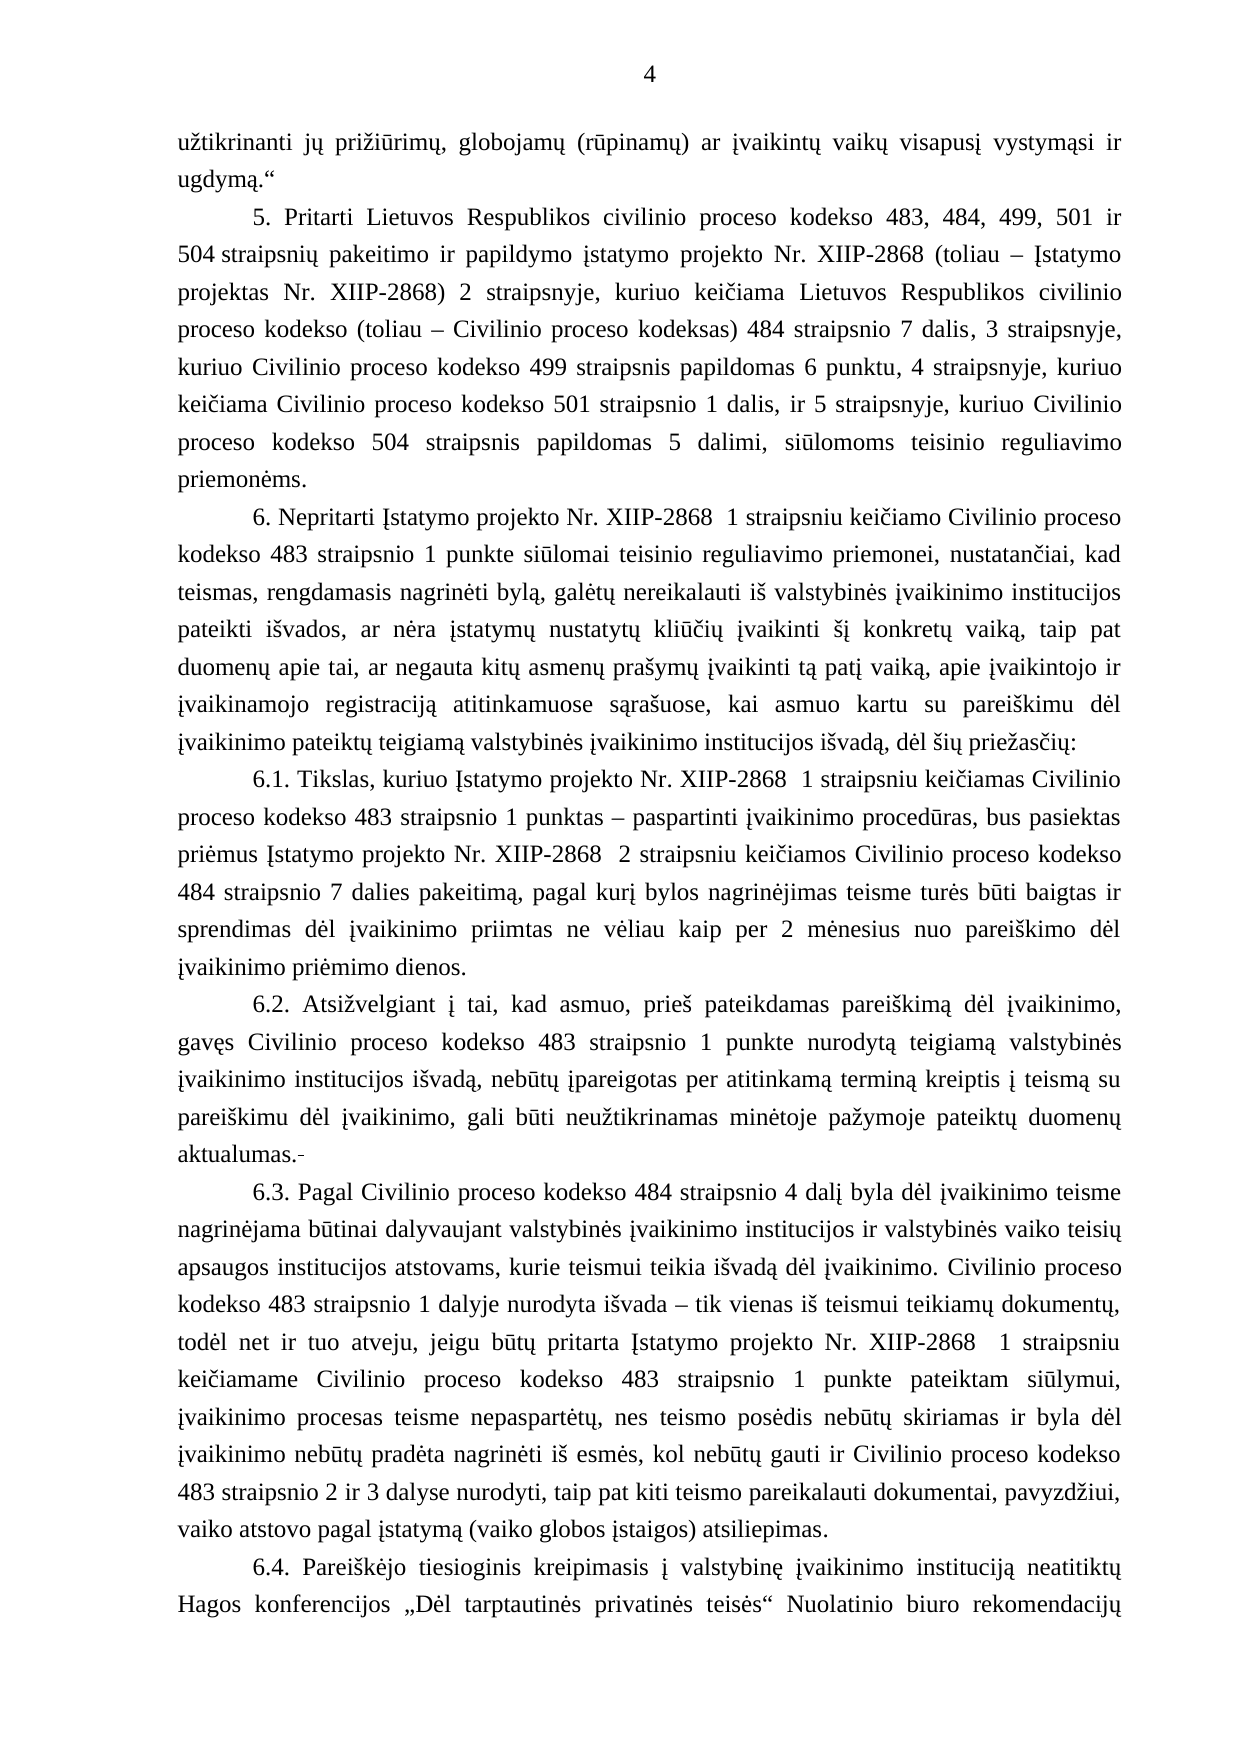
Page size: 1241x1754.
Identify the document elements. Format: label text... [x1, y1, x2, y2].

text 6.3. Pagal Civilinio proceso kodekso 484 straipsnio 4 dalį byla dėl įvaikinimo teisme nagrinėjama būtinai dalyvaujant valstybinės įvaikinimo institucijos ir valstybinės vaiko teisių apsaugos institucijos atstovams, kurie teismui teikia išvadą dėl įvaikinimo. Civilinio proceso kodekso 483 straipsnio 1 dalyje nurodyta išvada – tik vienas iš teismui teikiamų dokumentų, todėl net ir tuo atveju, jeigu būtų pritarta Įstatymo projekto Nr. XIIP-2868 1 straipsniu keičiamame Civilinio proceso kodekso 483 straipsnio 1 punkte pateiktam siūlymui, įvaikinimo procesas teisme nepaspartėtų, nes teismo posėdis nebūtų skiriamas ir byla dėl įvaikinimo nebūtų pradėta nagrinėti iš esmės, kol nebūtų gauti ir Civilinio proceso kodekso 483 straipsnio 2 ir 3 dalyse nurodyti, taip pat kiti teismo pareikalauti dokumentai, pavyzdžiui, vaiko atstovo pagal įstatymą (vaiko globos įstaigos) atsiliepimas. [177, 1168, 1122, 1543]
text 6.4. Pareiškėjo tiesioginis kreipimasis į valstybinę įvaikinimo instituciją neatitiktų Hagos konferencijos „Dėl tarptautinės privatinės teisės“ Nuolatinio biuro rekomendacijų [177, 1543, 1122, 1618]
text 6.1. Tikslas, kuriuo Įstatymo projekto Nr. XIIP-2868 1 straipsniu keičiamas Civilinio proceso kodekso 483 straipsnio 1 punktas – paspartinti įvaikinimo procedūras, bus pasiektas priėmus Įstatymo projekto Nr. XIIP-2868 2 straipsniu keičiamos Civilinio proceso kodekso 484 straipsnio 7 dalies pakeitimą, pagal kurį bylos nagrinėjimas teisme turės būti baigtas ir sprendimas dėl įvaikinimo priimtas ne vėliau kaip per 2 mėnesius nuo pareiškimo dėl įvaikinimo priėmimo dienos. [177, 756, 1122, 981]
text 6. Nepritarti Įstatymo projekto Nr. XIIP-2868 1 straipsniu keičiamo Civilinio proceso kodekso 483 straipsnio 1 punkte siūlomai teisinio reguliavimo priemonei, nustatančiai, kad teismas, rengdamasis nagrinėti bylą, galėtų nereikalauti iš valstybinės įvaikinimo institucijos pateikti išvados, ar nėra įstatymų nustatytų kliūčių įvaikinti šį konkretų vaiką, taip pat duomenų apie tai, ar negauta kitų asmenų prašymų įvaikinti tą patį vaiką, apie įvaikintojo ir įvaikinamojo registraciją atitinkamuose sąrašuose, kai asmuo kartu su pareiškimu dėl įvaikinimo pateiktų teigiamą valstybinės įvaikinimo institucijos išvadą, dėl šių priežasčių: [177, 493, 1122, 756]
text užtikrinanti jų prižiūrimų, globojamų (rūpinamų) ar įvaikintų vaikų visapusį vystymąsi ir ugdymą.“ [177, 118, 1122, 193]
text 6.2. Atsižvelgiant į tai, kad asmuo, prieš pateikdamas pareiškimą dėl įvaikinimo, gavęs Civilinio proceso kodekso 483 straipsnio 1 punkte nurodytą teigiamą valstybinės įvaikinimo institucijos išvadą, nebūtų įpareigotas per atitinkamą terminą kreiptis į teismą su pareiškimu dėl įvaikinimo, gali būti neužtikrinamas minėtoje pažymoje pateiktų duomenų aktualumas. [177, 981, 1122, 1168]
text 5. Pritarti Lietuvos Respublikos civilinio proceso kodekso 483, 484, 499, 501 ir 504 straipsnių pakeitimo ir papildymo įstatymo projekto Nr. XIIP-2868 (toliau – Įstatymo projektas Nr. XIIP-2868) 2 straipsnyje, kuriuo keičiama Lietuvos Respublikos civilinio proceso kodekso (toliau – Civilinio proceso kodeksas) 484 straipsnio 7 dalis, 3 straipsnyje, kuriuo Civilinio proceso kodekso 499 straipsnis papildomas 6 punktu, 4 straipsnyje, kuriuo keičiama Civilinio proceso kodekso 501 straipsnio 1 dalis, ir 5 straipsnyje, kuriuo Civilinio proceso kodekso 504 straipsnis papildomas 5 dalimi, siūlomoms teisinio reguliavimo priemonėms. [177, 193, 1122, 493]
